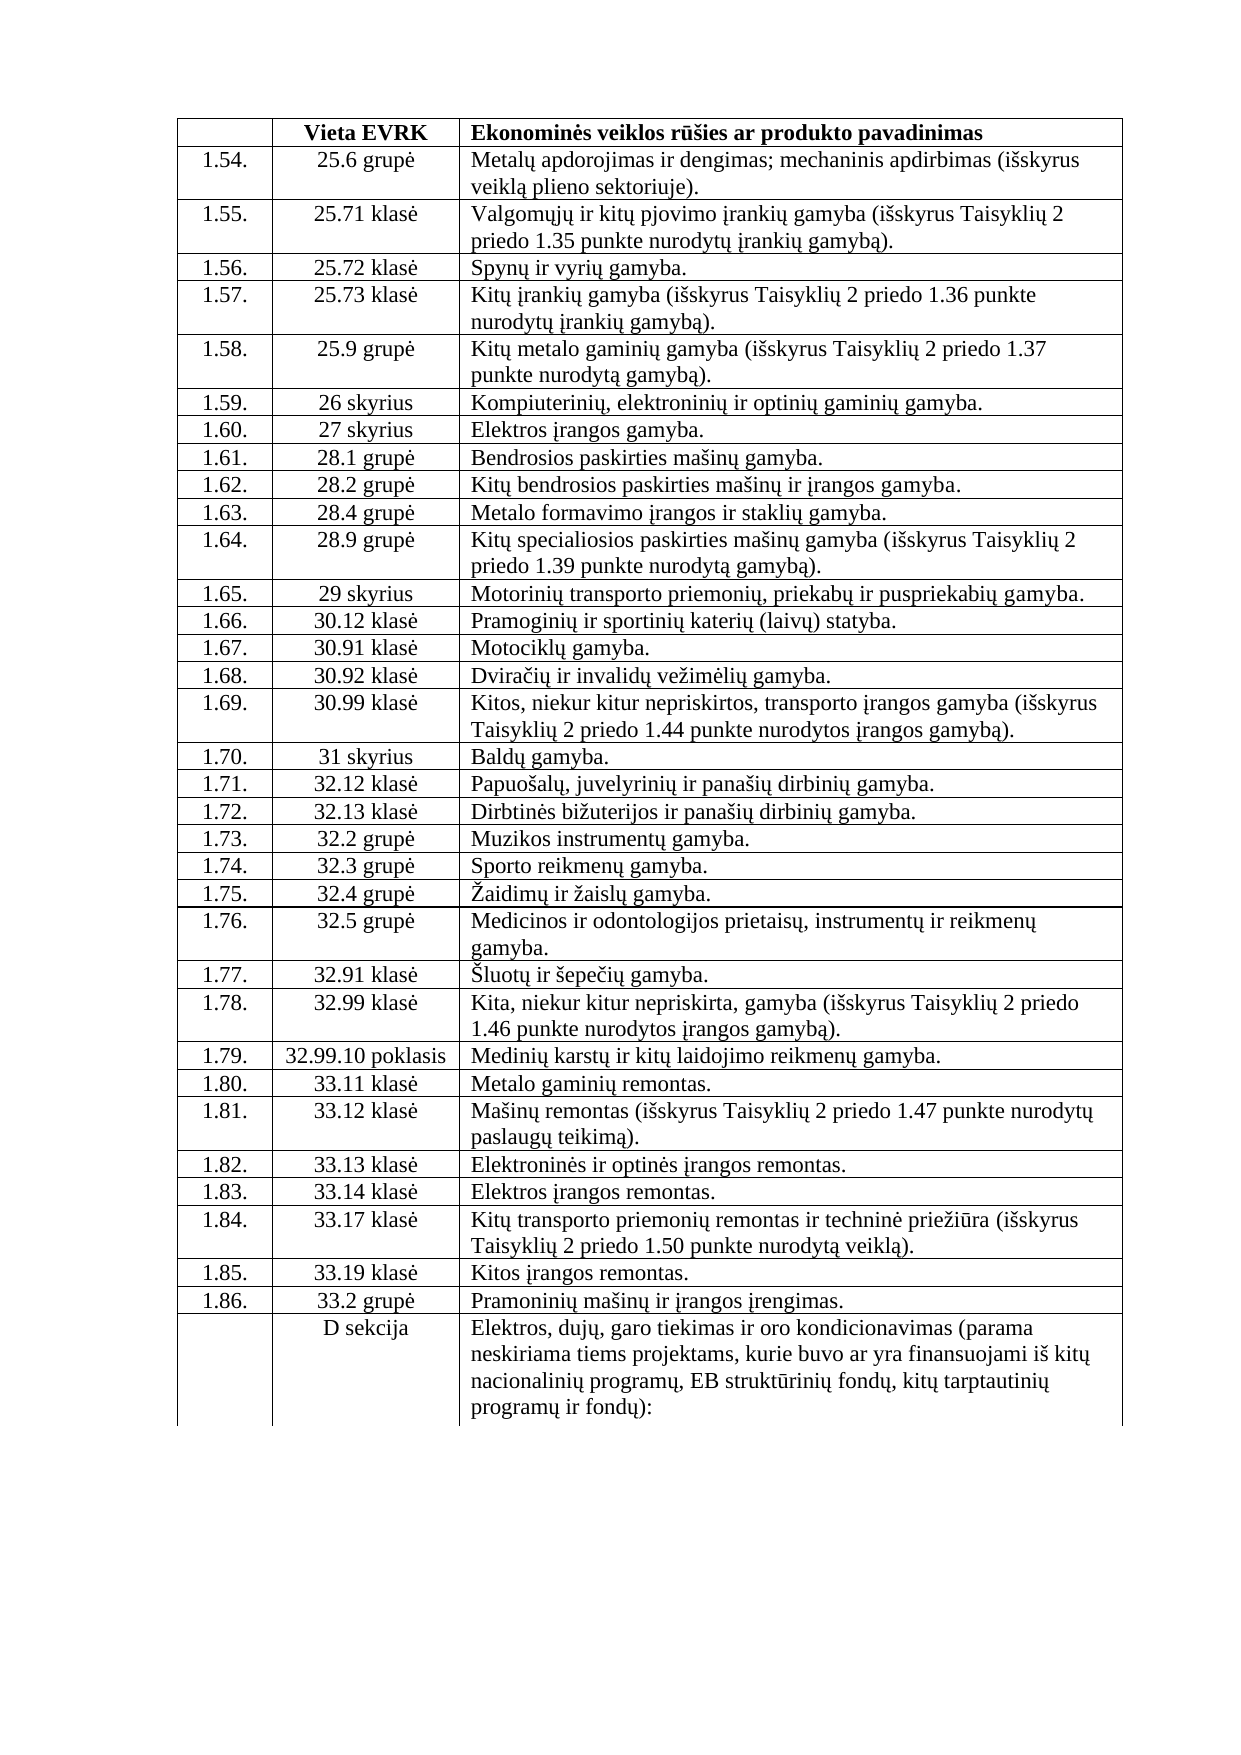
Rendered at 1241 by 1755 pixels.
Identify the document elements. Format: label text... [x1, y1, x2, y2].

table_cell 25.73 klasė [273, 281, 459, 334]
table_cell 28.2 grupė [273, 471, 459, 497]
table_cell 32.91 klasė [273, 961, 459, 987]
table_cell 1.68. [178, 662, 272, 688]
table_cell 1.54. [178, 147, 272, 199]
table_cell 1.82. [178, 1151, 272, 1177]
table_cell Medicinos ir odontologijos prietaisų, instrumentų ir reikmenų gamyba. [460, 908, 1122, 960]
table_cell Kitos įrangos remontas. [460, 1259, 1122, 1286]
table_cell Metalo formavimo įrangos ir staklių gamyba. [460, 499, 1122, 525]
table_cell 1.63. [178, 499, 272, 525]
table_cell 32.4 grupė [273, 880, 459, 906]
table_cell 33.13 klasė [273, 1151, 459, 1177]
table_cell 1.59. [178, 389, 272, 415]
table_cell 1.56. [178, 254, 272, 280]
table_cell 1.86. [178, 1287, 272, 1313]
table_cell Metalo gaminių remontas. [460, 1070, 1122, 1096]
table_cell Elektroninės ir optinės įrangos remontas. [460, 1151, 1122, 1177]
table_cell 1.73. [178, 825, 272, 852]
table_cell 32.3 grupė [273, 853, 459, 879]
table_cell 33.17 klasė [273, 1206, 459, 1258]
table_cell Mašinų remontas (išskyrus Taisyklių 2 priedo 1.47 punkte nurodytų paslaugų teikimą). [460, 1097, 1122, 1150]
table_cell 30.92 klasė [273, 662, 459, 688]
table_cell 1.55. [178, 200, 272, 253]
table_cell Sporto reikmenų gamyba. [460, 853, 1122, 879]
table_cell Šluotų ir šepečių gamyba. [460, 961, 1122, 987]
table_cell 1.70. [178, 743, 272, 769]
table_cell 32.12 klasė [273, 770, 459, 797]
table_cell 28.4 grupė [273, 499, 459, 525]
table_cell 32.2 grupė [273, 825, 459, 852]
table_cell Dirbtinės bižuterijos ir panašių dirbinių gamyba. [460, 798, 1122, 824]
table_cell 25.9 grupė [273, 335, 459, 388]
table_cell 1.60. [178, 416, 272, 443]
table_cell 1.81. [178, 1097, 272, 1150]
table_cell 25.72 klasė [273, 254, 459, 280]
table_cell Pramoginių ir sportinių katerių (laivų) statyba. [460, 607, 1122, 633]
table_cell 1.78. [178, 989, 272, 1041]
table_cell 1.58. [178, 335, 272, 388]
table_cell Metalų apdorojimas ir dengimas; mechaninis apdirbimas (išskyrus veiklą plieno sektoriuje). [460, 147, 1122, 199]
table_cell 1.57. [178, 281, 272, 334]
table_cell Žaidimų ir žaislų gamyba. [460, 880, 1122, 906]
table_cell 25.71 klasė [273, 200, 459, 253]
table_cell 32.13 klasė [273, 798, 459, 824]
table_cell Kompiuterinių, elektroninių ir optinių gaminių gamyba. [460, 389, 1122, 415]
table_cell Pramoninių mašinų ir įrangos įrengimas. [460, 1287, 1122, 1313]
table_cell 1.79. [178, 1042, 272, 1069]
table_cell 26 skyrius [273, 389, 459, 415]
table_cell Kita, niekur kitur nepriskirta, gamyba (išskyrus Taisyklių 2 priedo 1.46 punkte nurodytos įrangos gamybą). [460, 989, 1122, 1041]
table_cell 28.1 grupė [273, 444, 459, 470]
table_cell 28.9 grupė [273, 526, 459, 579]
table_cell 31 skyrius [273, 743, 459, 769]
table_cell 32.99.10 poklasis [273, 1042, 459, 1069]
table_cell Kitos, niekur kitur nepriskirtos, transporto įrangos gamyba (išskyrus Taisyklių 2 priedo 1.44 punkte nurodytos įrangos gamybą). [460, 689, 1122, 742]
table_header [178, 119, 272, 146]
table_cell 30.91 klasė [273, 635, 459, 661]
table_cell Bendrosios paskirties mašinų gamyba. [460, 444, 1122, 470]
table_cell 1.69. [178, 689, 272, 742]
table_cell Valgomųjų ir kitų pjovimo įrankių gamyba (išskyrus Taisyklių 2 priedo 1.35 punkte nurodytų įrankių gamybą). [460, 200, 1122, 253]
table_cell 1.71. [178, 770, 272, 797]
table_header Ekonominės veiklos rūšies ar produkto pavadinimas [460, 119, 1122, 146]
table_cell Elektros įrangos gamyba. [460, 416, 1122, 443]
table_cell 33.11 klasė [273, 1070, 459, 1096]
table_cell Dviračių ir invalidų vežimėlių gamyba. [460, 662, 1122, 688]
table_cell 33.19 klasė [273, 1259, 459, 1286]
table_cell 1.74. [178, 853, 272, 879]
table_cell 1.67. [178, 635, 272, 661]
table_cell Medinių karstų ir kitų laidojimo reikmenų gamyba. [460, 1042, 1122, 1069]
table_cell 30.12 klasė [273, 607, 459, 633]
table_cell 1.84. [178, 1206, 272, 1258]
table_cell 1.76. [178, 908, 272, 960]
table_cell Kitų metalo gaminių gamyba (išskyrus Taisyklių 2 priedo 1.37 punkte nurodytą gamybą). [460, 335, 1122, 388]
table_cell Baldų gamyba. [460, 743, 1122, 769]
table_cell 1.62. [178, 471, 272, 497]
table_cell 1.66. [178, 607, 272, 633]
table_cell 1.65. [178, 580, 272, 606]
table_cell 1.64. [178, 526, 272, 579]
table_cell Elektros įrangos remontas. [460, 1178, 1122, 1204]
table_cell 33.2 grupė [273, 1287, 459, 1313]
table_cell Papuošalų, juvelyrinių ir panašių dirbinių gamyba. [460, 770, 1122, 797]
table_cell 27 skyrius [273, 416, 459, 443]
table_cell Kitų transporto priemonių remontas ir techninė priežiūra (išskyrus Taisyklių 2 priedo 1.50 punkte nurodytą veiklą). [460, 1206, 1122, 1258]
table_cell 33.12 klasė [273, 1097, 459, 1150]
table_cell 25.6 grupė [273, 147, 459, 199]
table_cell Muzikos instrumentų gamyba. [460, 825, 1122, 852]
table_cell D sekcija [273, 1314, 459, 1426]
table_cell 30.99 klasė [273, 689, 459, 742]
table_cell 1.75. [178, 880, 272, 906]
table_cell 33.14 klasė [273, 1178, 459, 1204]
table_cell Kitų bendrosios paskirties mašinų ir įrangos gamyba. [460, 471, 1122, 497]
table_header Vieta EVRK [273, 119, 459, 146]
table_cell 1.72. [178, 798, 272, 824]
table_cell 1.83. [178, 1178, 272, 1204]
table_cell 1.77. [178, 961, 272, 987]
table_cell 29 skyrius [273, 580, 459, 606]
table_cell Kitų įrankių gamyba (išskyrus Taisyklių 2 priedo 1.36 punkte nurodytų įrankių gamybą). [460, 281, 1122, 334]
table_cell Motociklų gamyba. [460, 635, 1122, 661]
table_cell 32.5 grupė [273, 908, 459, 960]
table_cell Kitų specialiosios paskirties mašinų gamyba (išskyrus Taisyklių 2 priedo 1.39 punkte nurodytą gamybą). [460, 526, 1122, 579]
table_cell Motorinių transporto priemonių, priekabų ir puspriekabių gamyba. [460, 580, 1122, 606]
table_cell 32.99 klasė [273, 989, 459, 1041]
table_cell 1.61. [178, 444, 272, 470]
table_cell 1.85. [178, 1259, 272, 1286]
table_cell Elektros, dujų, garo tiekimas ir oro kondicionavimas (parama neskiriama tiems projektams, kurie buvo ar yra finansuojami iš kitų nacionalinių programų, EB struktūrinių fondų, kitų tarptautinių programų ir fondų): [460, 1314, 1122, 1426]
table_cell Spynų ir vyrių gamyba. [460, 254, 1122, 280]
table_cell [178, 1314, 272, 1426]
table_cell 1.80. [178, 1070, 272, 1096]
